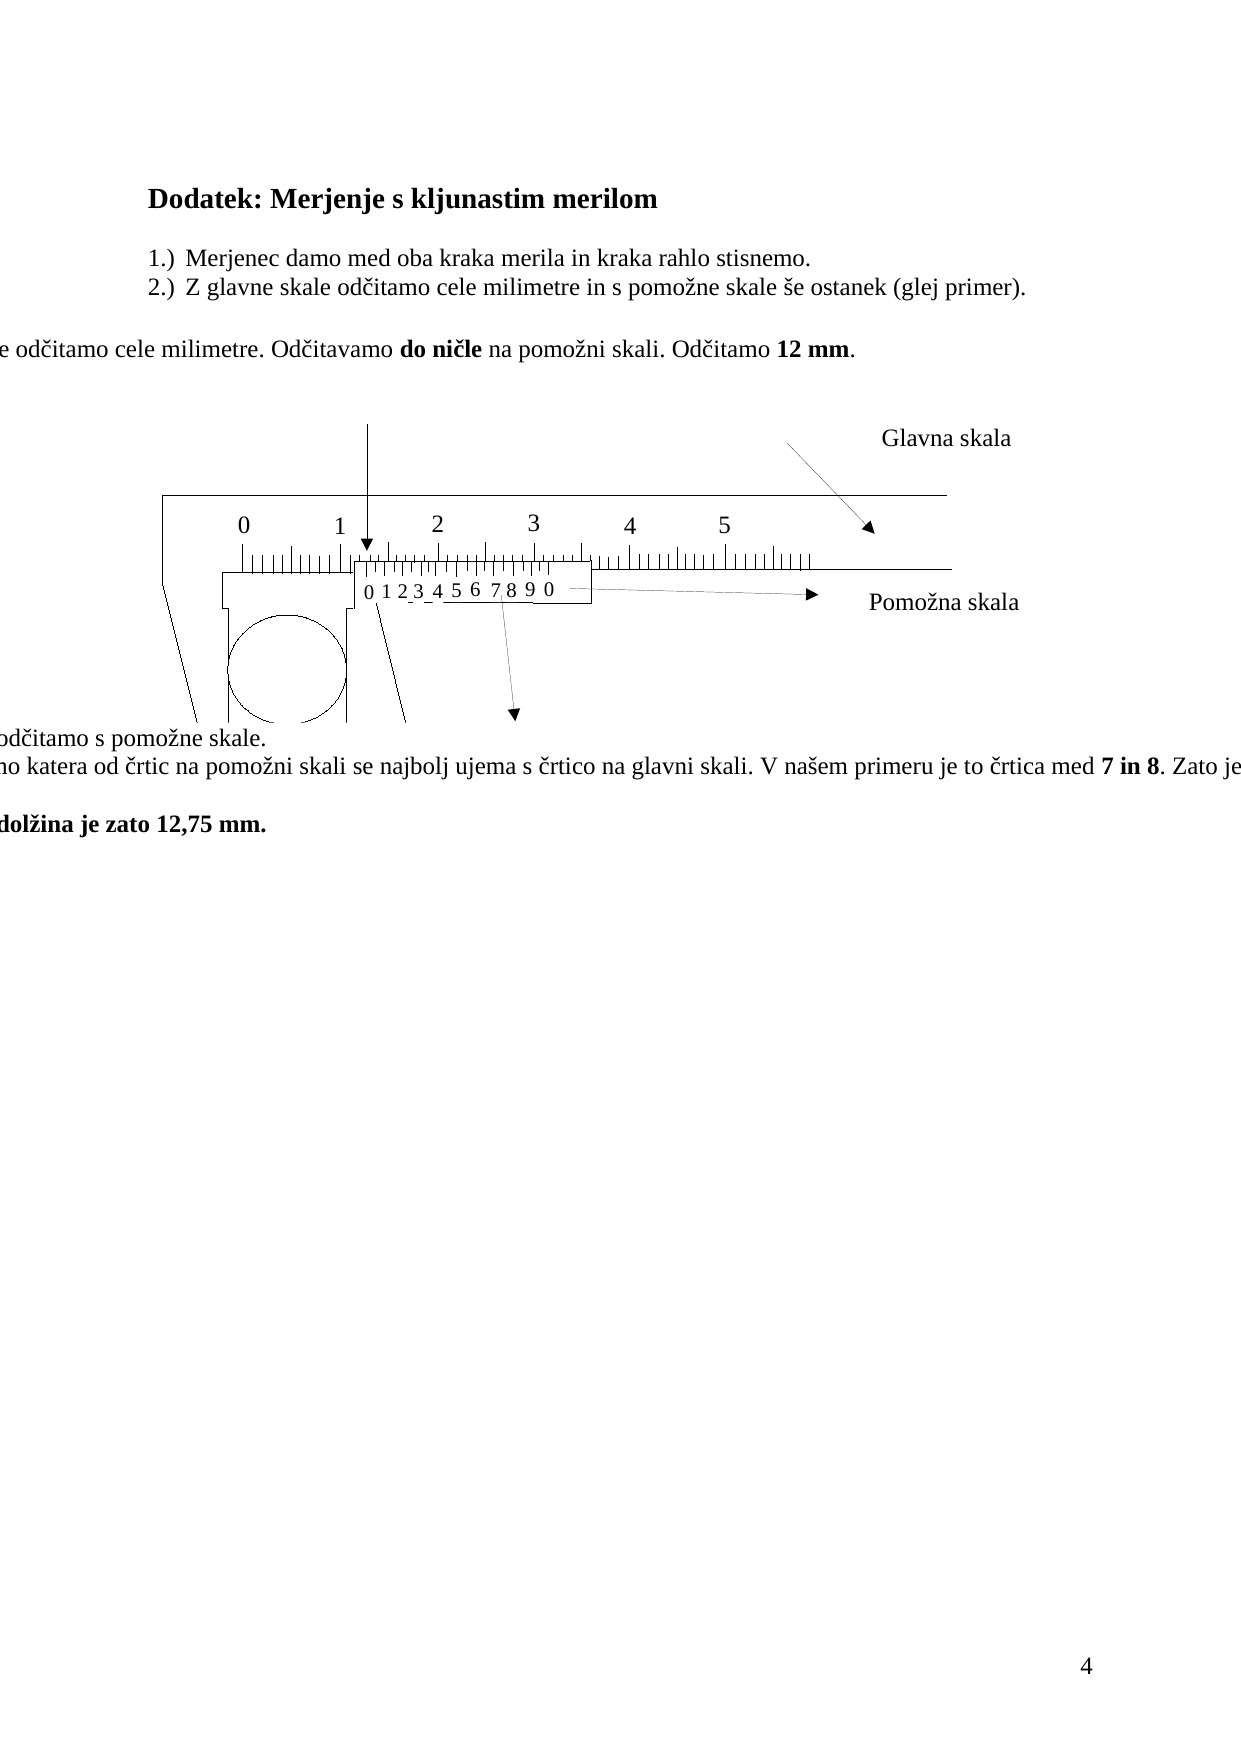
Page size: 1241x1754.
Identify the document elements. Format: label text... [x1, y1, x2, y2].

list Merjenec damo med oba kraka merila in kraka rahlo stisnemo. [148, 243, 1093, 272]
list Z glavne skale odčitamo cele milimetre in s pomožne skale še ostanek (glej primer). [148, 272, 1093, 301]
subtitle Dodatek: Merjenje s kljunastim merilom [148, 181, 1093, 215]
